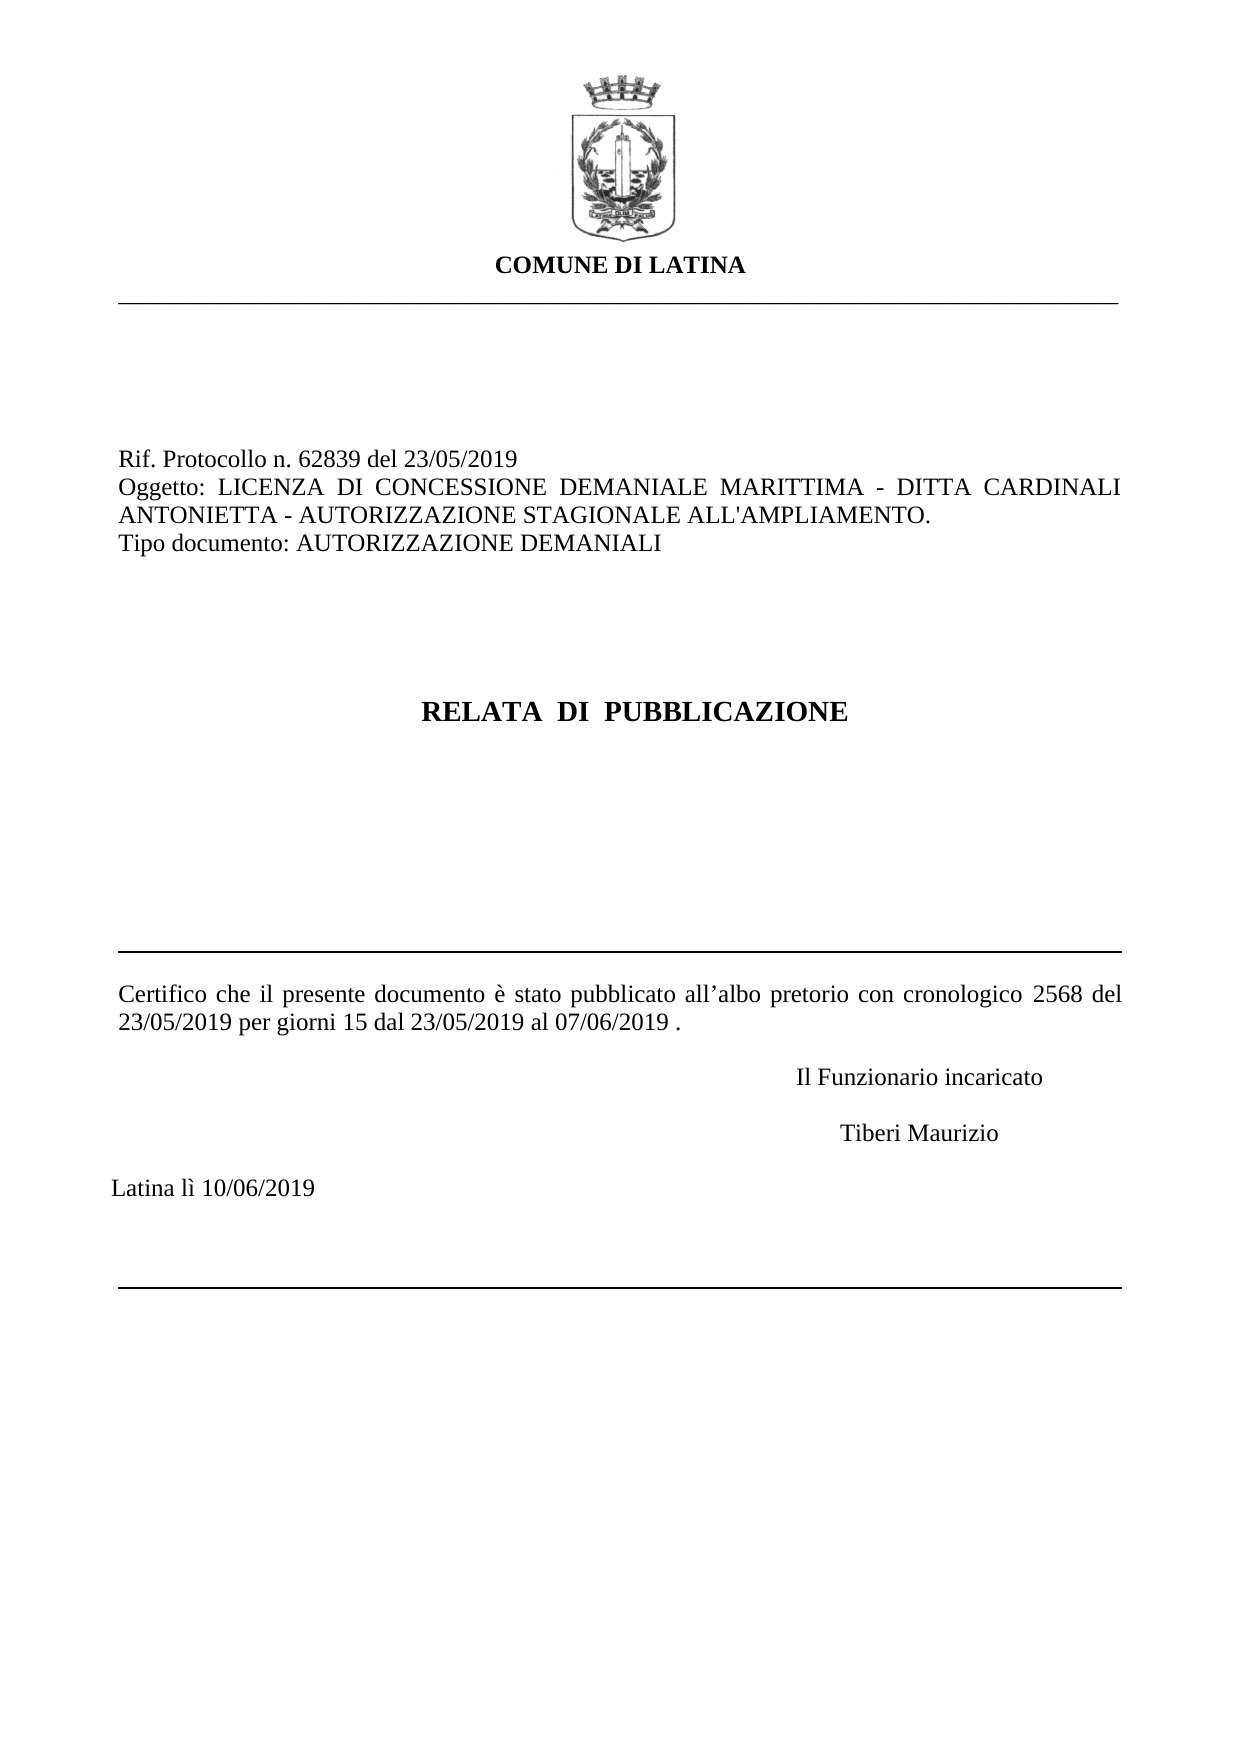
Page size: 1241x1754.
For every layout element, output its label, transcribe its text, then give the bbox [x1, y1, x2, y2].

text Certifico che il presente documento è stato pubblicato all’albo pretorio con cronologico 2568 del 23/05/2019 per giorni 15 dal 23/05/2019 al 07/06/2019 . [118, 980, 1122, 1036]
table_cell [591, 1091, 692, 1119]
table_cell [591, 1146, 692, 1174]
table_cell [591, 1119, 692, 1146]
table_header Il Funzionario incaricato [709, 1063, 1129, 1091]
table_cell Latina lì 10/06/2019 [111, 1174, 591, 1202]
table_cell [692, 1174, 709, 1202]
table_cell [591, 1174, 692, 1202]
table_cell Tiberi Maurizio [709, 1119, 1129, 1146]
text Oggetto: LICENZA DI CONCESSIONE DEMANIALE MARITTIMA - DITTA CARDINALI ANTONIETTA - AUTORIZZAZIONE STAGIONALE ALL'AMPLIAMENTO. [118, 473, 1122, 529]
table_cell [709, 1174, 1129, 1202]
table_cell [709, 1091, 1129, 1119]
table_cell [709, 1146, 1129, 1174]
table_header [591, 1063, 692, 1091]
table_header [111, 1063, 591, 1091]
subtitle RELATA DI PUBBLICAZIONE [118, 695, 1122, 727]
table_cell [111, 1119, 591, 1146]
table_header [692, 1063, 709, 1091]
table_cell [111, 1146, 591, 1174]
picture [556, 75, 685, 252]
table_cell [111, 1091, 591, 1119]
table_cell [692, 1146, 709, 1174]
text Tipo documento: AUTORIZZAZIONE DEMANIALI [118, 529, 1122, 556]
table_cell [692, 1119, 709, 1146]
table_cell [692, 1091, 709, 1119]
text Rif. Protocollo n. 62839 del 23/05/2019 [118, 446, 1122, 473]
